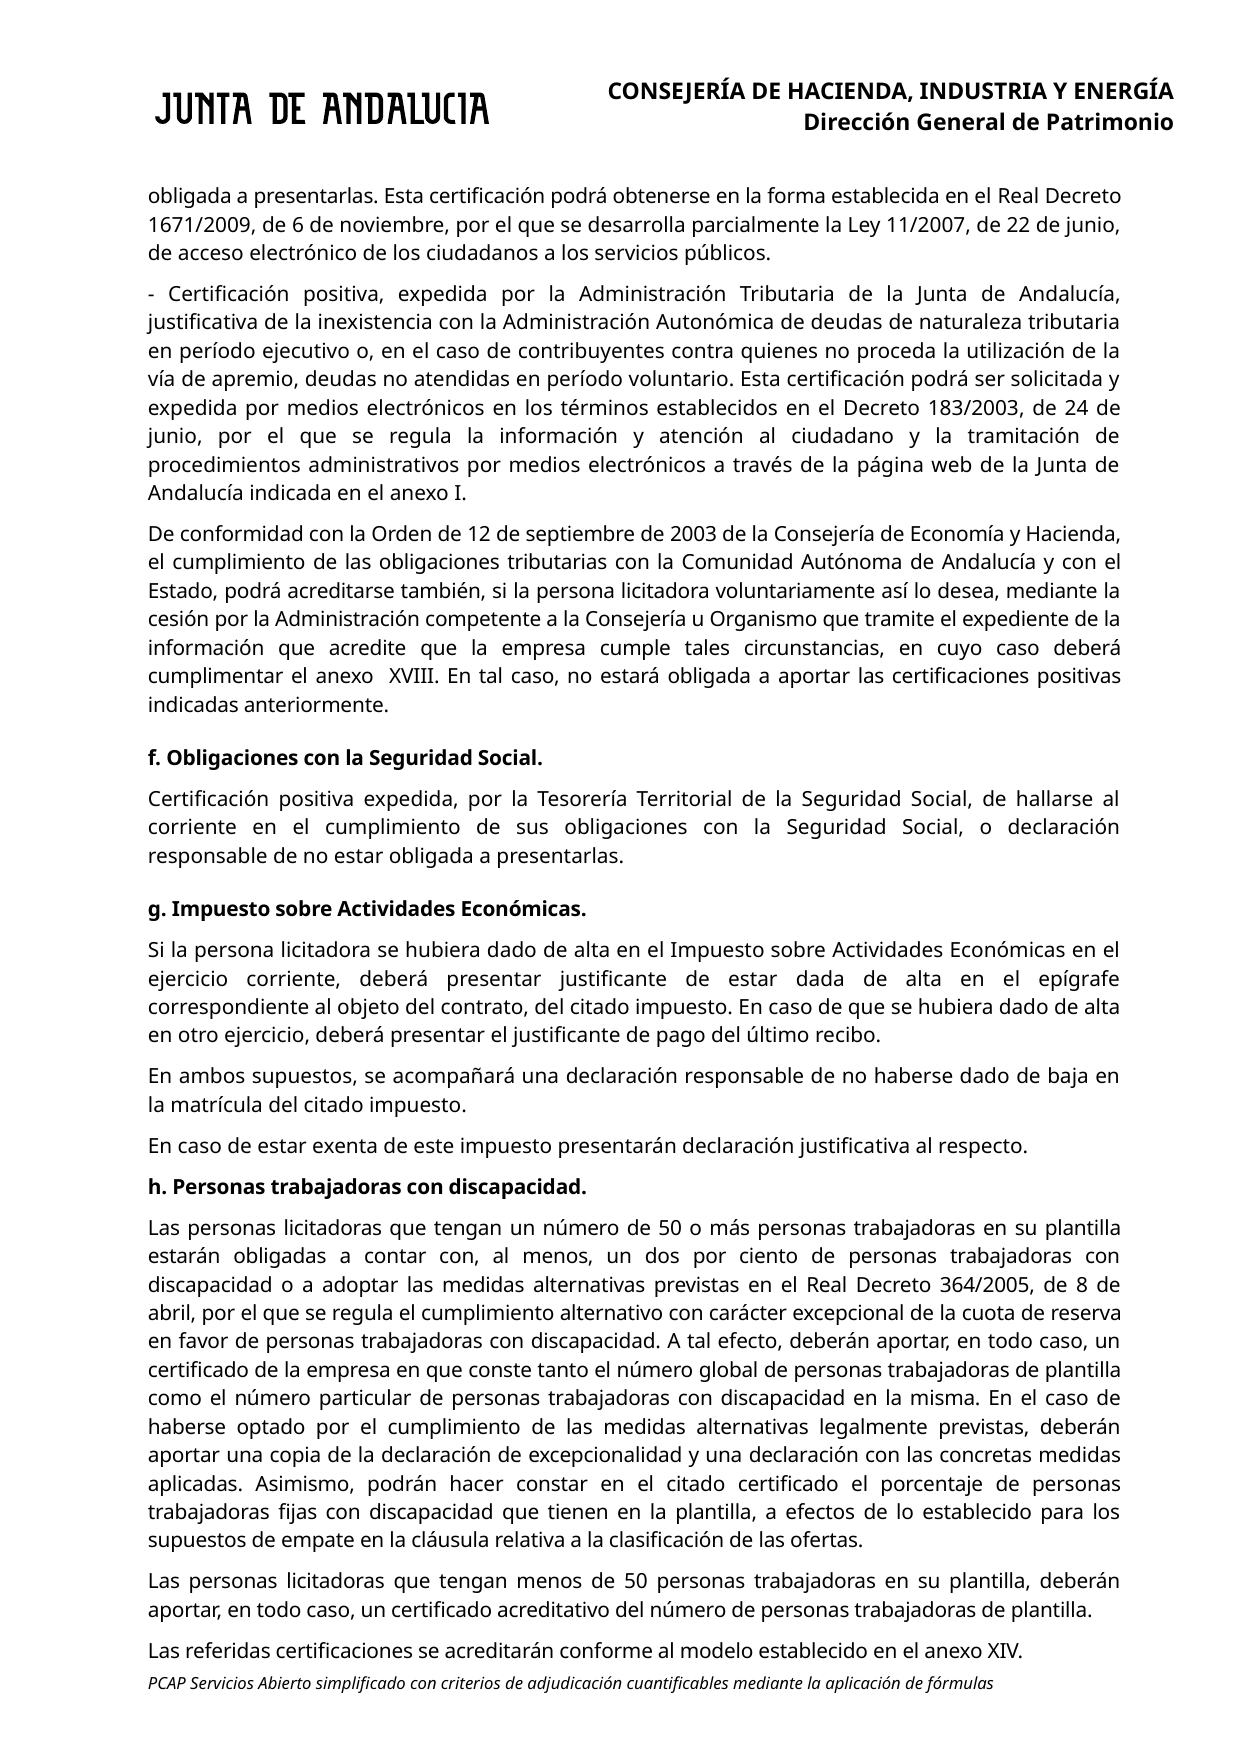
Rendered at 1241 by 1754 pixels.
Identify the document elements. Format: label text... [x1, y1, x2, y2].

list obligada a presentarlas. Esta certificación podrá obtenerse en la forma establecida en el Real Decreto 1671/2009, de 6 de noviembre, por el que se desarrolla parcialmente la Ley 11/2007, de 22 de junio, de acceso electrónico de los ciudadanos a los servicios públicos. [148, 181, 1122, 267]
text Si la persona licitadora se hubiera dado de alta en el Impuesto sobre Actividades Económicas en el ejercicio corriente, deberá presentar justificante de estar dada de alta en el epígrafe correspondiente al objeto del contrato, del citado impuesto. En caso de que se hubiera dado de alta en otro ejercicio, deberá presentar el justificante de pago del último recibo. [148, 935, 1122, 1049]
text Las referidas certificaciones se acreditarán conforme al modelo establecido en el anexo XIV. [148, 1636, 1122, 1664]
text Certificación positiva expedida, por la Tesorería Territorial de la Seguridad Social, de hallarse al corriente en el cumplimiento de sus obligaciones con la Seguridad Social, o declaración responsable de no estar obligada a presentarlas. [148, 784, 1122, 869]
text h. Personas trabajadoras con discapacidad. [148, 1172, 1122, 1200]
text Las personas licitadoras que tengan menos de 50 personas trabajadoras en su plantilla, deberán aportar, en todo caso, un certificado acreditativo del número de personas trabajadoras de plantilla. [148, 1567, 1122, 1623]
text En caso de estar exenta de este impuesto presentarán declaración justificativa al respecto. [148, 1131, 1122, 1159]
list g. Impuesto sobre Actividades Económicas. [133, 894, 1122, 923]
text En ambos supuestos, se acompañará una declaración responsable de no haberse dado de baja en la matrícula del citado impuesto. [148, 1062, 1122, 1118]
list - Certificación positiva, expedida por la Administración Tributaria de la Junta de Andalucía, justificativa de la inexistencia con la Administración Autonómica de deudas de naturaleza tributaria en período ejecutivo o, en el caso de contribuyentes contra quienes no proceda la utilización de la vía de apremio, deudas no atendidas en período voluntario. Esta certificación podrá ser solicitada y expedida por medios electrónicos en los términos establecidos en el Decreto 183/2003, de 24 de junio, por el que se regula la información y atención al ciudadano y la tramitación de procedimientos administrativos por medios electrónicos a través de la página web de la Junta de Andalucía indicada en el anexo I. [148, 279, 1122, 507]
text Las personas licitadoras que tengan un número de 50 o más personas trabajadoras en su plantilla estarán obligadas a contar con, al menos, un dos por ciento de personas trabajadoras con discapacidad o a adoptar las medidas alternativas previstas en el Real Decreto 364/2005, de 8 de abril, por el que se regula el cumplimiento alternativo con carácter excepcional de la cuota de reserva en favor de personas trabajadoras con discapacidad. A tal efecto, deberán aportar, en todo caso, un certificado de la empresa en que conste tanto el número global de personas trabajadoras de plantilla como el número particular de personas trabajadoras con discapacidad en la misma. En el caso de haberse optado por el cumplimiento de las medidas alternativas legalmente previstas, deberán aportar una copia de la declaración de excepcionalidad y una declaración con las concretas medidas aplicadas. Asimismo, podrán hacer constar en el citado certificado el porcentaje de personas trabajadoras fijas con discapacidad que tienen en la plantilla, a efectos de lo establecido para los supuestos de empate en la cláusula relativa a la clasificación de las ofertas. [148, 1213, 1122, 1554]
text De conformidad con la Orden de 12 de septiembre de 2003 de la Consejería de Economía y Hacienda, el cumplimiento de las obligaciones tributarias con la Comunidad Autónoma de Andalucía y con el Estado, podrá acreditarse también, si la persona licitadora voluntariamente así lo desea, mediante la cesión por la Administración competente a la Consejería u Organismo que tramite el expediente de la información que acredite que la empresa cumple tales circunstancias, en cuyo caso deberá cumplimentar el anexo XVIII. En tal caso, no estará obligada a aportar las certificaciones positivas indicadas anteriormente. [148, 519, 1122, 718]
list f. Obligaciones con la Seguridad Social. [133, 743, 1122, 772]
